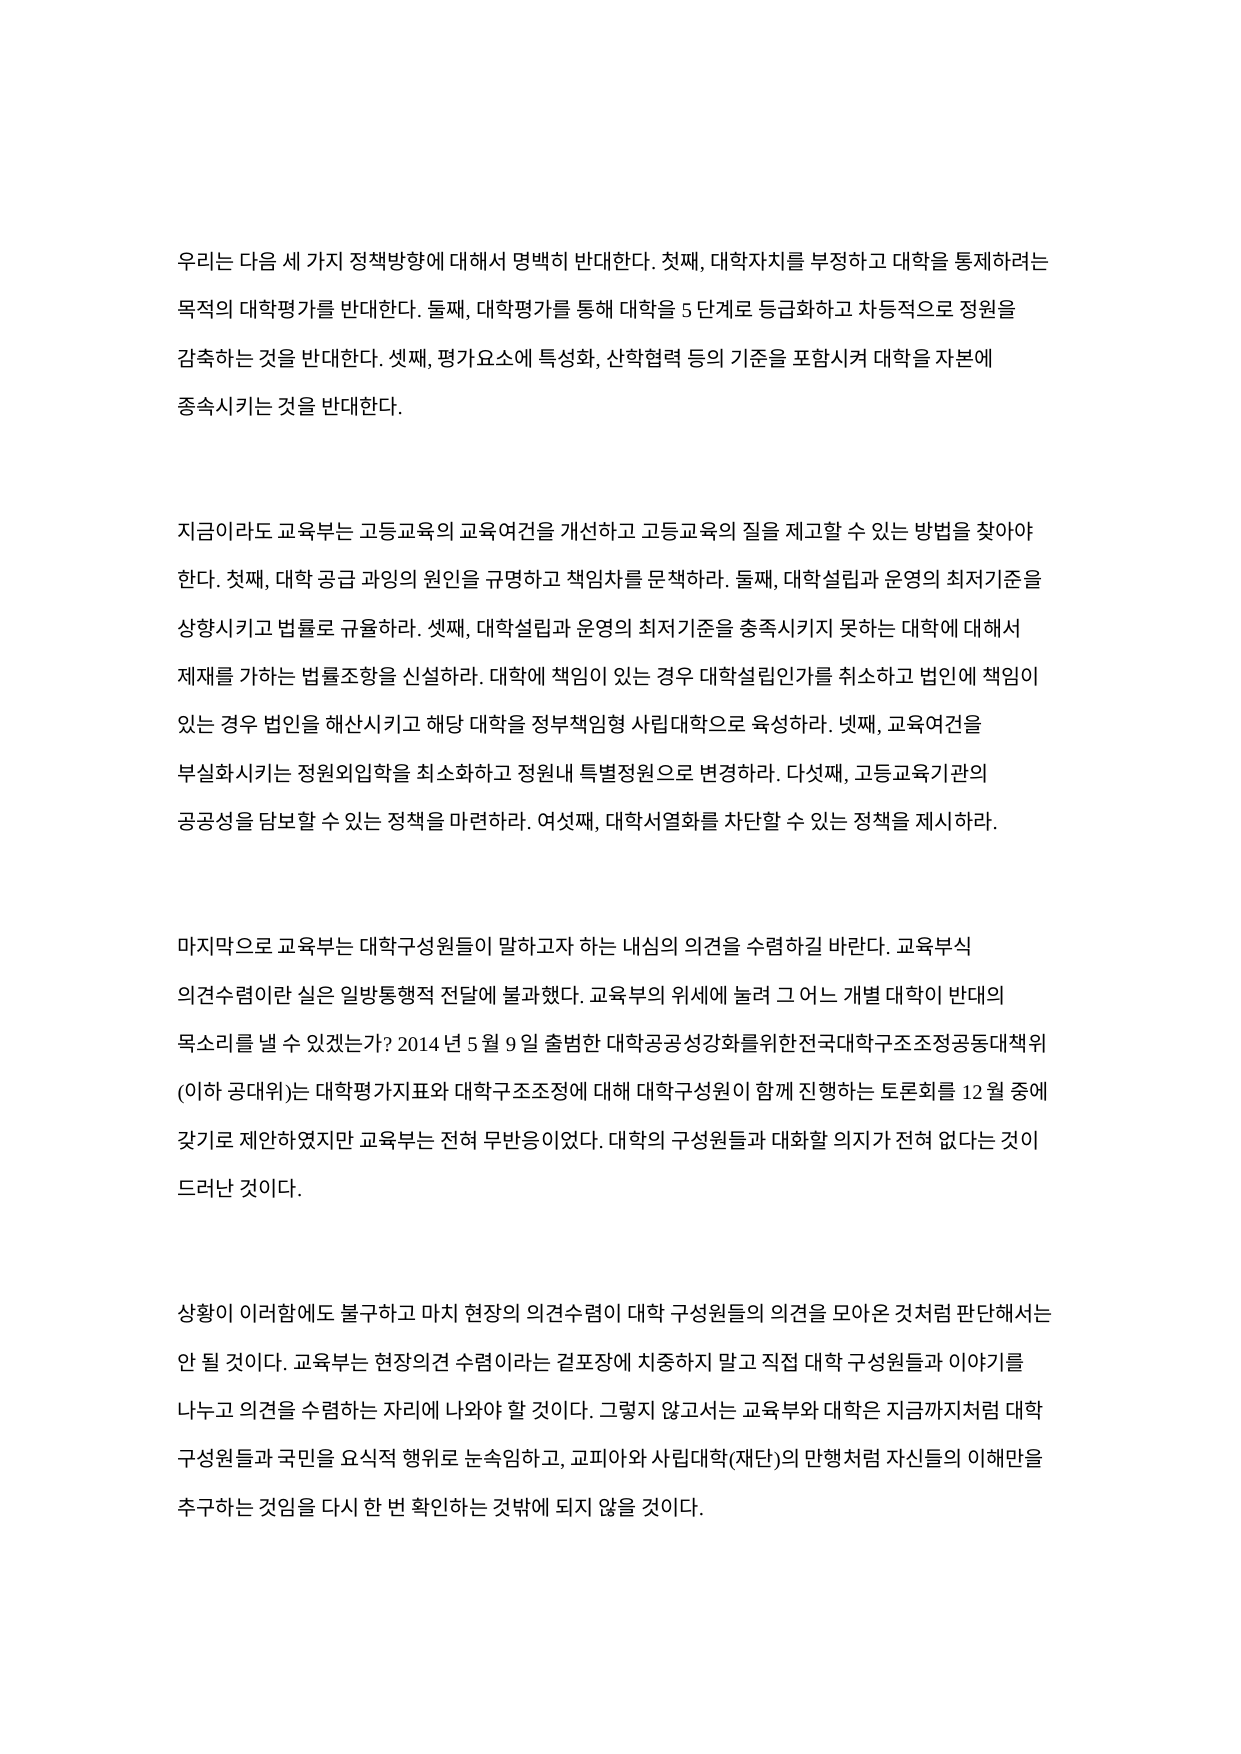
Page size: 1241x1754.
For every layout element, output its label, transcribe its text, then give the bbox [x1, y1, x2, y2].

text 우리는 다음 세 가지 정책방향에 대해서 명백히 반대한다. 첫째, 대학자치를 부정하고 대학을 통제하려는 목적의 대학평가를 반대한다. 둘째, 대학평가를 통해 대학을 5단계로 등급화하고 차등적으로 정원을 감축하는 것을 반대한다. 셋째, 평가요소에 특성화, 산학협력 등의 기준을 포함시켜 대학을 자본에 종속시키는 것을 반대한다. [177, 245, 1063, 420]
text 지금이라도 교육부는 고등교육의 교육여건을 개선하고 고등교육의 질을 제고할 수 있는 방법을 찾아야 한다. 첫째, 대학 공급 과잉의 원인을 규명하고 책임차를 문책하라. 둘째, 대학설립과 운영의 최저기준을 상향시키고 법률로 규율하라. 셋째, 대학설립과 운영의 최저기준을 충족시키지 못하는 대학에 대해서 제재를 가하는 법률조항을 신설하라. 대학에 책임이 있는 경우 대학설립인가를 취소하고 법인에 책임이 있는 경우 법인을 해산시키고 해당 대학을 정부책임형 사립대학으로 육성하라. 넷째, 교육여건을 부실화시키는 정원외입학을 최소화하고 정원내 특별정원으로 변경하라. 다섯째, 고등교육기관의 공공성을 담보할 수 있는 정책을 마련하라. 여섯째, 대학서열화를 차단할 수 있는 정책을 제시하라. [177, 515, 1063, 836]
text 마지막으로 교육부는 대학구성원들이 말하고자 하는 내심의 의견을 수렴하길 바란다. 교육부식 의견수렴이란 실은 일방통행적 전달에 불과했다. 교육부의 위세에 눌려 그 어느 개별 대학이 반대의 목소리를 낼 수 있겠는가? 2014년 5월 9일 출범한 대학공공성강화를위한전국대학구조조정공동대책위(이하 공대위)는 대학평가지표와 대학구조조정에 대해 대학구성원이 함께 진행하는 토론회를 12월 중에 갖기로 제안하였지만 교육부는 전혀 무반응이었다. 대학의 구성원들과 대화할 의지가 전혀 없다는 것이 드러난 것이다. [177, 931, 1063, 1202]
text 상황이 이러함에도 불구하고 마치 현장의 의견수렴이 대학 구성원들의 의견을 모아온 것처럼 판단해서는 안 될 것이다. 교육부는 현장의견 수렴이라는 겉포장에 치중하지 말고 직접 대학 구성원들과 이야기를 나누고 의견을 수렴하는 자리에 나와야 할 것이다. 그렇지 않고서는 교육부와 대학은 지금까지처럼 대학 구성원들과 국민을 요식적 행위로 눈속임하고, 교피아와 사립대학(재단)의 만행처럼 자신들의 이해만을 추구하는 것임을 다시 한 번 확인하는 것밖에 되지 않을 것이다. [177, 1297, 1063, 1521]
